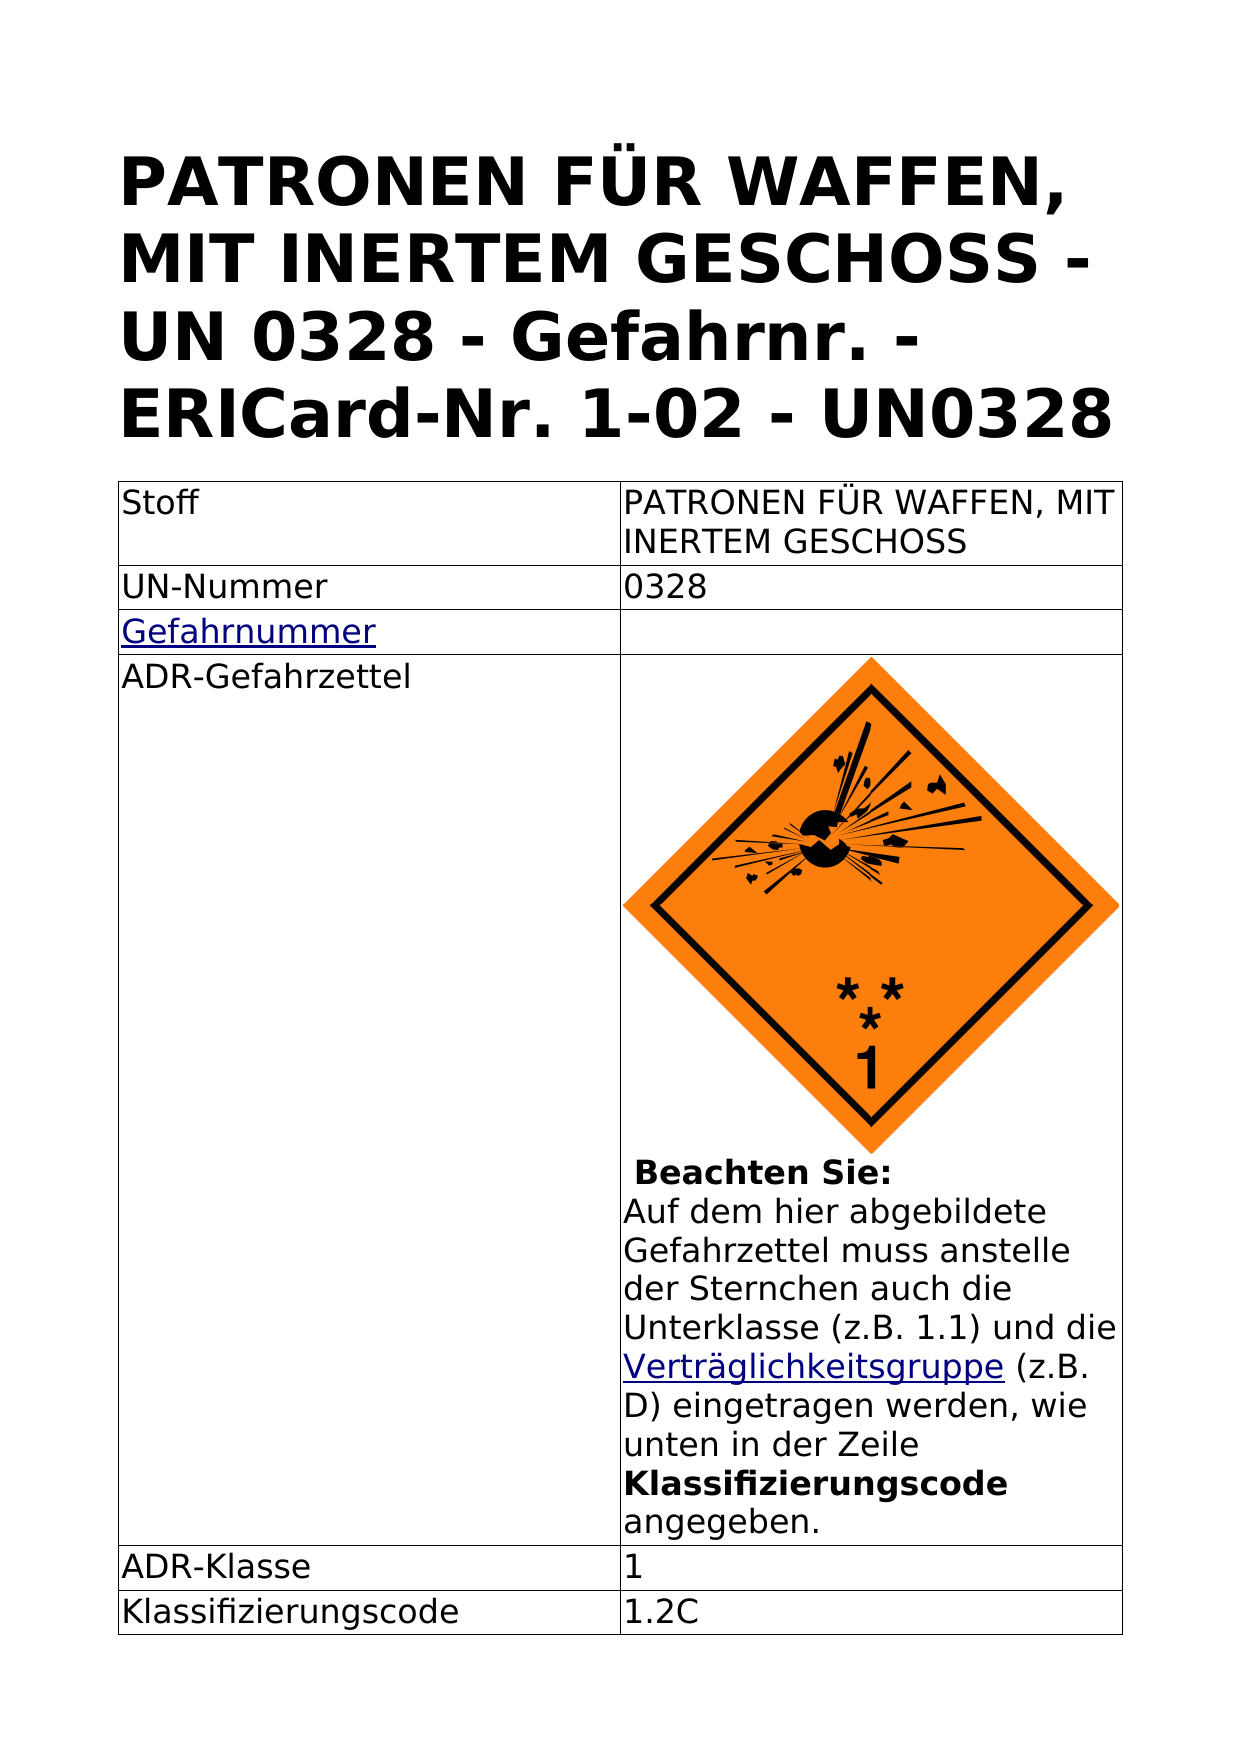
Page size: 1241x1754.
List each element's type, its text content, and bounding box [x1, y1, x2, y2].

table_cell UN-Nummer [119, 566, 620, 609]
table_cell [621, 610, 1122, 654]
subtitle PATRONEN FÜR WAFFEN, MIT INERTEM GESCHOSS - UN 0328 - Gefahrnr. - ERICard-Nr. 1-02 - UN0328 [118, 143, 1122, 453]
picture [622, 657, 1120, 1154]
table_header PATRONEN FÜR WAFFEN, MIT INERTEM GESCHOSS [621, 482, 1122, 564]
table_cell 0328 [621, 566, 1122, 609]
table_cell ADR-Gefahrzettel [119, 655, 620, 1545]
table_cell Gefahrnummer [119, 610, 620, 654]
table_cell ADR-Klasse [119, 1546, 620, 1589]
table_cell 1.2C [621, 1591, 1122, 1634]
table_header Stoff [119, 482, 620, 564]
table_cell Beachten Sie: Auf dem hier abgebildete Gefahrzettel muss anstelle der Sternchen auch die Unterklasse (z.B. 1.1) und die Verträglichkeitsgruppe (z.B. D) eingetragen werden, wie unten in der Zeile Klassifizierungscode angegeben. [621, 655, 1122, 1545]
table_cell Klassifizierungscode [119, 1591, 620, 1634]
table_cell 1 [621, 1546, 1122, 1589]
